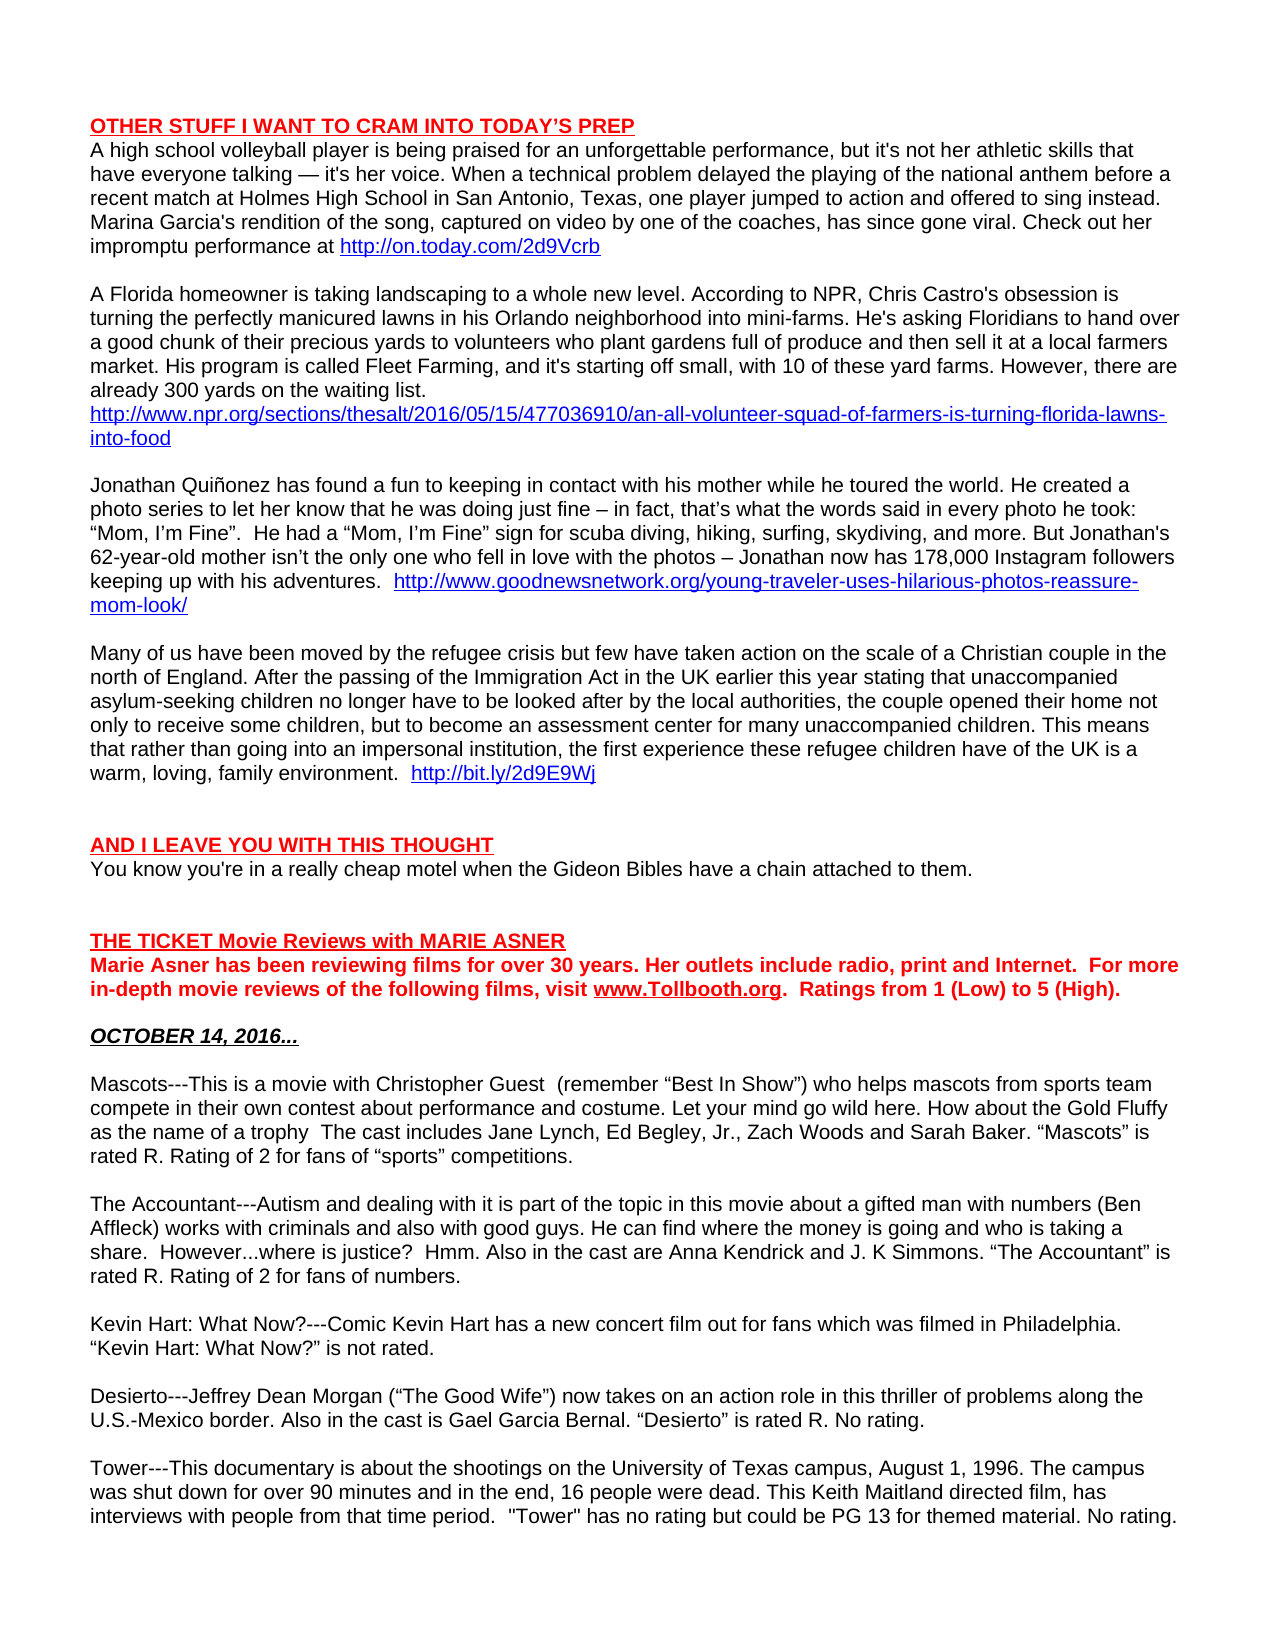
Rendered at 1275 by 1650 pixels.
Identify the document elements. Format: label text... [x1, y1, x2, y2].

text Mascots---This is a movie with Christopher Guest (remember “Best In Show”) who helps mascots from sports team compete in their own contest about performance and costume. Let your mind go wild here. How about the Gold Fluffy as the name of a trophy The cast includes Jane Lynch, Ed Begley, Jr., Zach Woods and Sarah Baker. “Mascots” is rated R. Rating of 2 for fans of “sports” competitions. [90, 1072, 1185, 1168]
text OTHER STUFF I WANT TO CRAM INTO TODAY’S PREP [90, 114, 1185, 138]
text Tower---This documentary is about the shootings on the University of Texas campus, August 1, 1996. The campus was shut down for over 90 minutes and in the end, 16 people were dead. This Keith Maitland directed film, has interviews with people from that time period. "Tower" has no rating but could be PG 13 for themed material. No rating. [90, 1456, 1185, 1527]
text Desierto---Jeffrey Dean Morgan (“The Good Wife”) now takes on an action role in this thriller of problems along the U.S.-Mexico border. Also in the cast is Gael Garcia Bernal. “Desierto” is rated R. No rating. [90, 1384, 1185, 1432]
text You know you're in a really cheap motel when the Gideon Bibles have a chain attached to them. [90, 857, 1185, 881]
text OCTOBER 14, 2016... [90, 1024, 1185, 1048]
text A high school volleyball player is being praised for an unforgettable performance, but it's not her athletic skills that have everyone talking — it's her voice. When a technical problem delayed the playing of the national anthem before a recent match at Holmes High School in San Antonio, Texas, one player jumped to action and offered to sing instead. Marina Garcia's rendition of the song, captured on video by one of the coaches, has since gone viral. Check out her impromptu performance at http://on.today.com/2d9Vcrb [90, 138, 1185, 258]
text Marie Asner has been reviewing films for over 30 years. Her outlets include radio, print and Internet. For more in-depth movie reviews of the following films, visit www.Tollbooth.org. Ratings from 1 (Low) to 5 (High). [90, 952, 1185, 1000]
text The Accountant---Autism and dealing with it is part of the topic in this movie about a gifted man with numbers (Ben Affleck) works with criminals and also with good guys. He can find where the money is going and who is taking a share. However...where is justice? Hmm. Also in the cast are Anna Kendrick and J. K Simmons. “The Accountant” is rated R. Rating of 2 for fans of numbers. [90, 1192, 1185, 1288]
text AND I LEAVE YOU WITH THIS THOUGHT [90, 833, 1185, 857]
text Kevin Hart: What Now?---Comic Kevin Hart has a new concert film out for fans which was filmed in Philadelphia. “Kevin Hart: What Now?” is not rated. [90, 1312, 1185, 1360]
text http://www.npr.org/sections/thesalt/2016/05/15/477036910/an-all-volunteer-squad-of-farmers-is-turning-florida-lawns-into-food [90, 401, 1185, 449]
text Many of us have been moved by the refugee crisis but few have taken action on the scale of a Christian couple in the north of England. After the passing of the Immigration Act in the UK earlier this year stating that unaccompanied asylum-seeking children no longer have to be looked after by the local authorities, the couple opened their home not only to receive some children, but to become an assessment center for many unaccompanied children. This means that rather than going into an impersonal institution, the first experience these refugee children have of the UK is a warm, loving, family environment. http://bit.ly/2d9E9Wj [90, 641, 1185, 785]
text THE TICKET Movie Reviews with MARIE ASNER [90, 928, 1185, 952]
text Jonathan Quiñonez has found a fun to keeping in contact with his mother while he toured the world. He created a photo series to let her know that he was doing just fine – in fact, that’s what the words said in every photo he took: “Mom, I’m Fine”. He had a “Mom, I’m Fine” sign for scuba diving, hiking, surfing, skydiving, and more. But Jonathan's 62-year-old mother isn’t the only one who fell in love with the photos – Jonathan now has 178,000 Instagram followers keeping up with his adventures. http://www.goodnewsnetwork.org/young-traveler-uses-hilarious-photos-reassure-mom-look/ [90, 473, 1185, 617]
text A Florida homeowner is taking landscaping to a whole new level. According to NPR, Chris Castro's obsession is turning the perfectly manicured lawns in his Orlando neighborhood into mini-farms. He's asking Floridians to hand over a good chunk of their precious yards to volunteers who plant gardens full of produce and then sell it at a local farmers market. His program is called Fleet Farming, and it's starting off small, with 10 of these yard farms. However, there are already 300 yards on the waiting list. [90, 282, 1185, 401]
